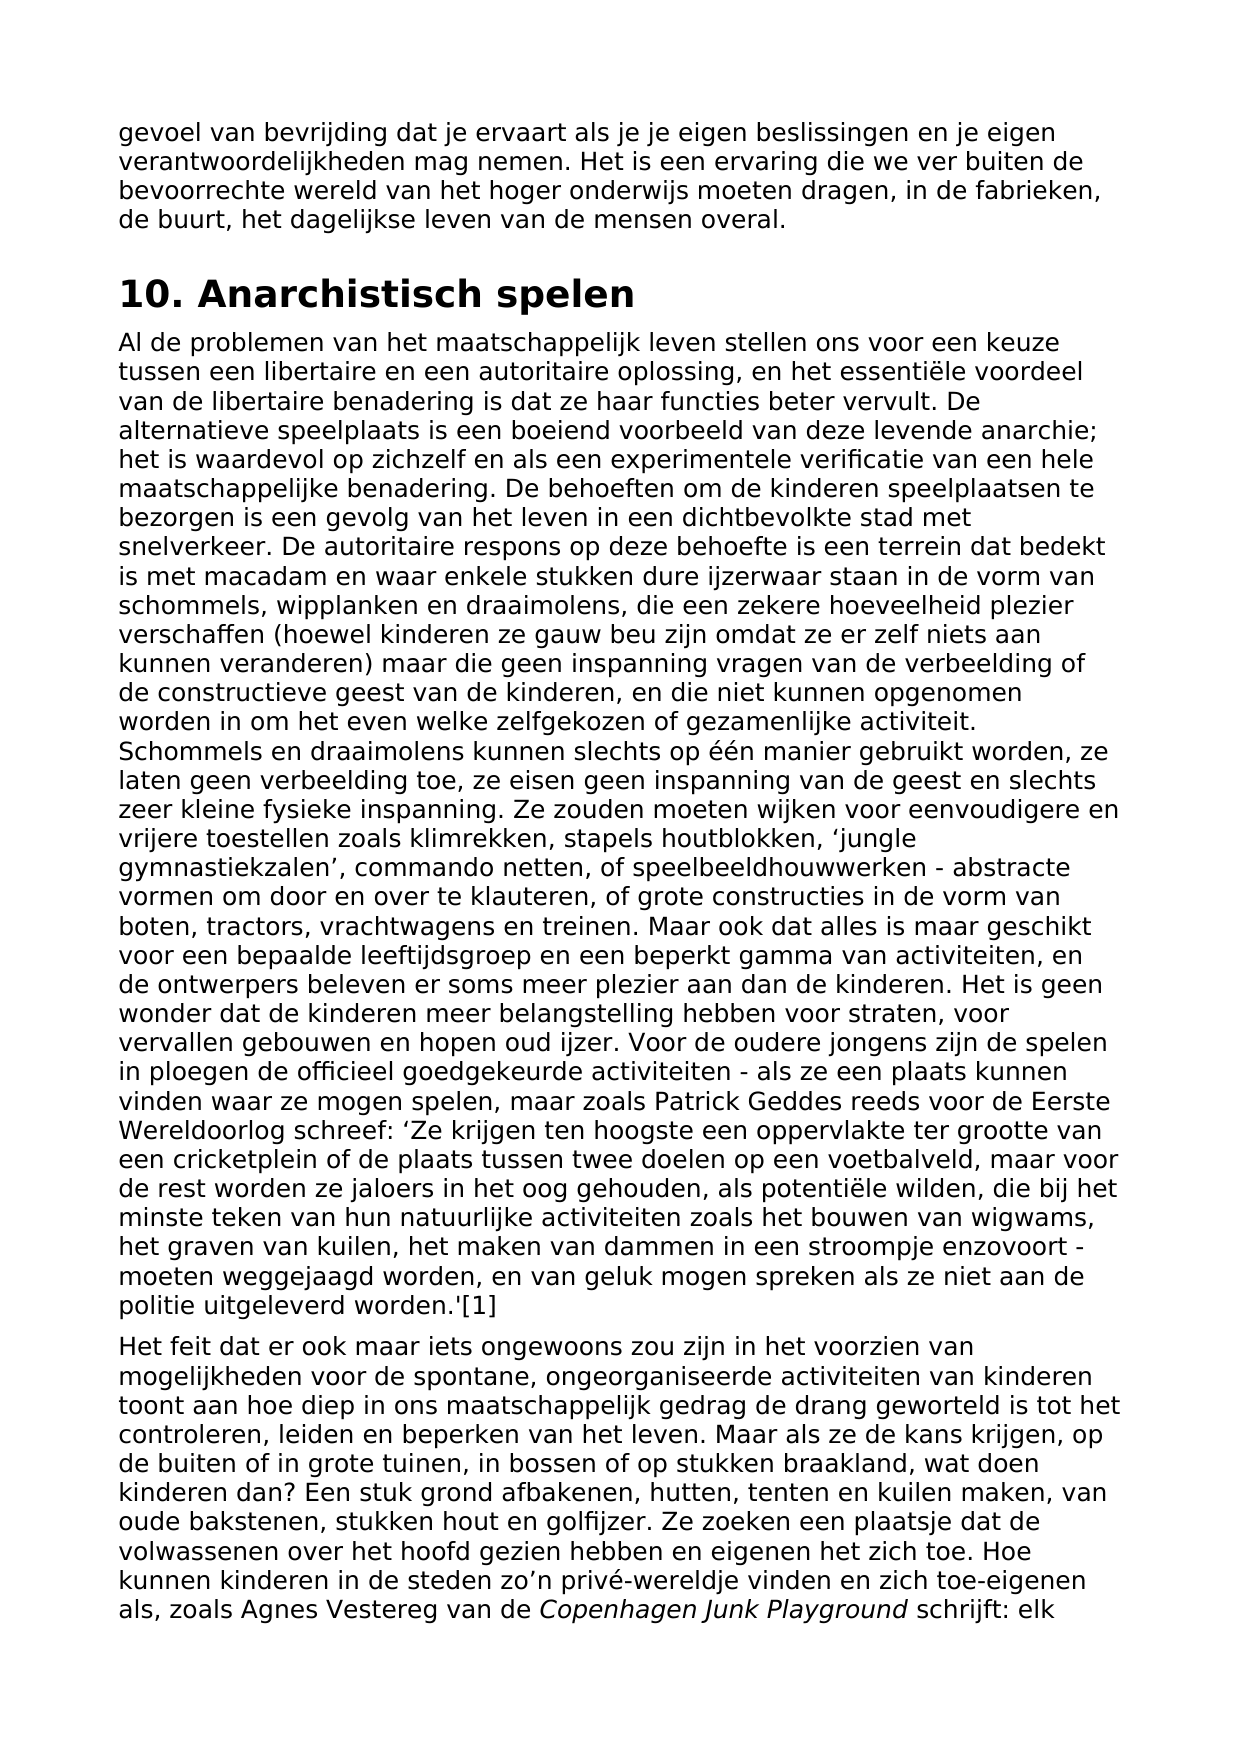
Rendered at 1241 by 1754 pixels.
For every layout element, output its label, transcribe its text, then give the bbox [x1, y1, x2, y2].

text Het feit dat er ook maar iets ongewoons zou zijn in het voorzien van mogelijkheden voor de spontane, ongeorganiseerde activiteiten van kinderen toont aan hoe diep in ons maatschappelijk gedrag de drang geworteld is tot het controleren, leiden en beperken van het leven. Maar als ze de kans krijgen, op de buiten of in grote tuinen, in bossen of op stukken braakland, wat doen kinderen dan? Een stuk grond afbakenen, hutten, tenten en kuilen maken, van oude bakstenen, stukken hout en golfijzer. Ze zoeken een plaatsje dat de volwassenen over het hoofd gezien hebben en eigenen het zich toe. Hoe kunnen kinderen in de steden zo’n privé-wereldje vinden en zich toe-eigenen als, zoals Agnes Vestereg van de Copenhagen Junk Playground schrijft: elk [118, 1333, 1122, 1624]
text gevoel van bevrijding dat je ervaart als je je eigen beslissingen en je eigen verantwoordelijkheden mag nemen. Het is een ervaring die we ver buiten de bevoorrechte wereld van het hoger onderwijs moeten dragen, in de fabrieken, de buurt, het dagelijkse leven van de mensen overal. [118, 118, 1122, 235]
subtitle 10. Anarchistisch spelen [118, 272, 1122, 316]
text Al de problemen van het maatschappelijk leven stellen ons voor een keuze tussen een libertaire en een autoritaire oplossing, en het essentiële voordeel van de libertaire benadering is dat ze haar functies beter vervult. De alternatieve speelplaats is een boeiend voorbeeld van deze levende anarchie; het is waardevol op zichzelf en als een experimentele verificatie van een hele maatschappelijke benadering. De behoeften om de kinderen speelplaatsen te bezorgen is een gevolg van het leven in een dichtbevolkte stad met snelverkeer. De autoritaire respons op deze behoefte is een terrein dat bedekt is met macadam en waar enkele stukken dure ijzerwaar staan in de vorm van schommels, wipplanken en draaimolens, die een zekere hoeveelheid plezier verschaffen (hoewel kinderen ze gauw beu zijn omdat ze er zelf niets aan kunnen veranderen) maar die geen inspanning vragen van de verbeelding of de constructieve geest van de kinderen, en die niet kunnen opgenomen worden in om het even welke zelfgekozen of gezamenlijke activiteit. Schommels en draaimolens kunnen slechts op één manier gebruikt worden, ze laten geen verbeelding toe, ze eisen geen inspanning van de geest en slechts zeer kleine fysieke inspanning. Ze zouden moeten wijken voor eenvoudigere en vrijere toestellen zoals klimrekken, stapels houtblokken, ‘jungle gymnastiekzalen’, commando netten, of speelbeeldhouwwerken - abstracte vormen om door en over te klauteren, of grote constructies in de vorm van boten, tractors, vrachtwagens en treinen. Maar ook dat alles is maar geschikt voor een bepaalde leeftijdsgroep en een beperkt gamma van activiteiten, en de ontwerpers beleven er soms meer plezier aan dan de kinderen. Het is geen wonder dat de kinderen meer belangstelling hebben voor straten, voor vervallen gebouwen en hopen oud ijzer. Voor de oudere jongens zijn de spelen in ploegen de officieel goedgekeurde activiteiten - als ze een plaats kunnen vinden waar ze mogen spelen, maar zoals Patrick Geddes reeds voor de Eerste Wereldoorlog schreef: ‘Ze krijgen ten hoogste een oppervlakte ter grootte van een cricketplein of de plaats tussen twee doelen op een voetbalveld, maar voor de rest worden ze jaloers in het oog gehouden, als potentiële wilden, die bij het minste teken van hun natuurlijke activiteiten zoals het bouwen van wigwams, het graven van kuilen, het maken van dammen in een stroompje enzovoort - moeten weggejaagd worden, en van geluk mogen spreken als ze niet aan de politie uitgeleverd worden.'[1] [118, 328, 1122, 1320]
